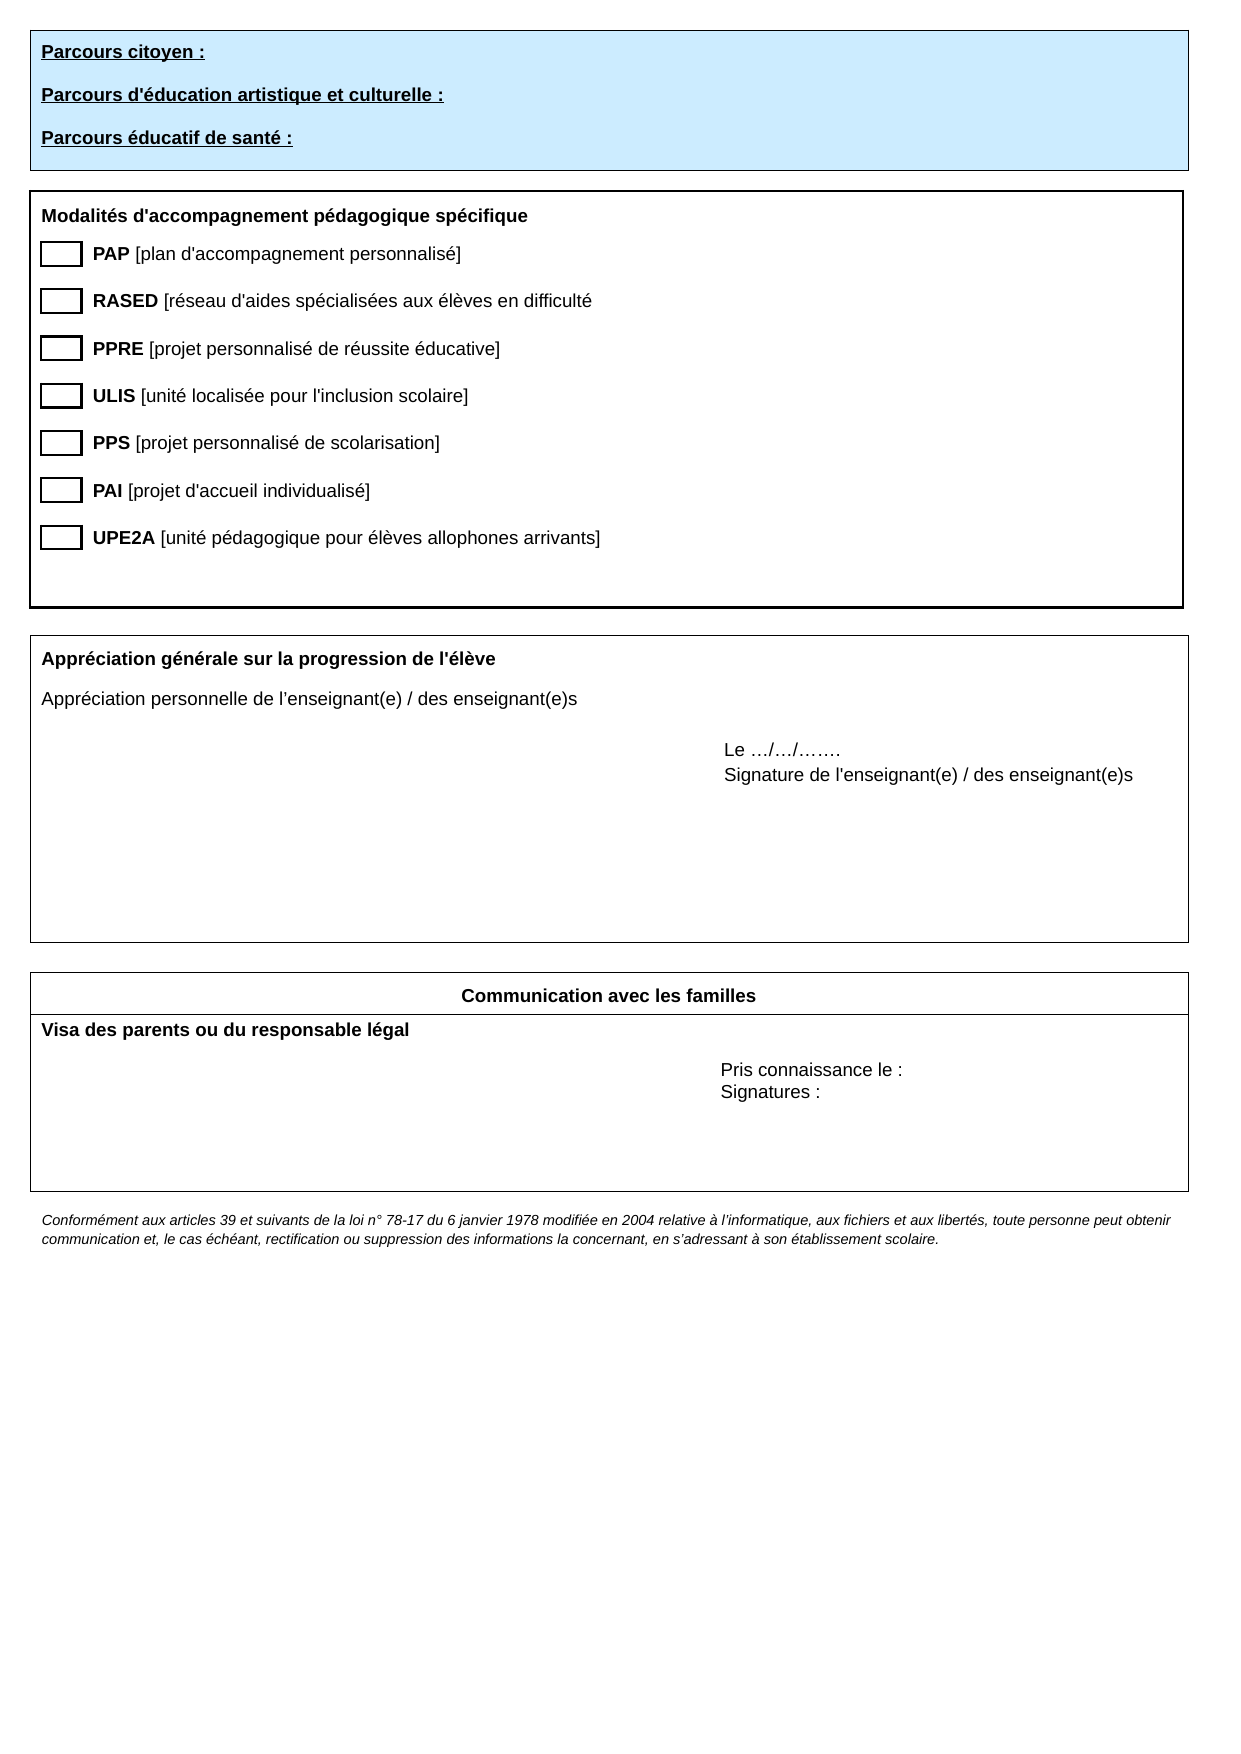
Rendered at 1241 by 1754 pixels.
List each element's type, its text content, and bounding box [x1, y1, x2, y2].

table_cell [42, 385, 80, 406]
table_cell ULIS [unité localisée pour l'inclusion scolaire] [83, 383, 1171, 406]
table_cell UPE2A [unité pédagogique pour élèves allophones arrivants] [83, 525, 1171, 548]
table_cell Parcours citoyen : Parcours d'éducation artistique et culturelle : Parcours éducatif de santé : [31, 31, 1188, 170]
table_cell [81, 265, 1171, 288]
table_cell [81, 359, 1171, 383]
table_cell [41, 409, 81, 430]
table_cell Pris connaissance le : Signatures : [31, 1056, 1188, 1191]
table_cell [42, 527, 80, 548]
table_header Modalités d'accompagnement pédagogique spécifique [31, 192, 1182, 606]
table_cell RASED [réseau d'aides spécialisées aux élèves en difficulté [83, 288, 1171, 312]
table_header [42, 243, 80, 264]
table_cell [41, 267, 81, 288]
table_cell [81, 312, 1171, 335]
table_cell Appréciation personnelle de l’enseignant(e) / des enseignant(e)s Le …/…/……. Signature de l'enseignant(e) / des enseignant(e)s [31, 677, 1188, 942]
table_cell [81, 406, 1171, 430]
table_cell PAI [projet d'accueil individualisé] [83, 477, 1171, 501]
table_header Communication avec les familles [31, 973, 1188, 1014]
table_cell [81, 501, 1171, 524]
text Conformément aux articles 39 et suivants de la loi n° 78-17 du 6 janvier 1978 modifiée en 2004 relative à l’informatique, aux fichiers et aux libertés, toute personne peut obtenir communication et, le cas échéant, rectification ou suppression des informations la concernant, en s’adressant à son établissement scolaire. [42, 1211, 1196, 1247]
table_cell [41, 314, 81, 335]
table_cell [42, 432, 80, 454]
table_header PAP [plan d'accompagnement personnalisé] [83, 241, 1171, 264]
table_cell Visa des parents ou du responsable légal [31, 1015, 1188, 1056]
table_cell [41, 361, 81, 383]
table_cell [41, 503, 81, 524]
table_cell [81, 454, 1171, 477]
table_cell [42, 338, 80, 359]
table_cell [41, 456, 81, 477]
table_cell PPS [projet personnalisé de scolarisation] [83, 430, 1171, 454]
table_cell PPRE [projet personnalisé de réussite éducative] [83, 335, 1171, 359]
table_cell [42, 290, 80, 312]
table_header Appréciation générale sur la progression de l'élève [31, 636, 1188, 677]
table_cell [42, 479, 80, 501]
